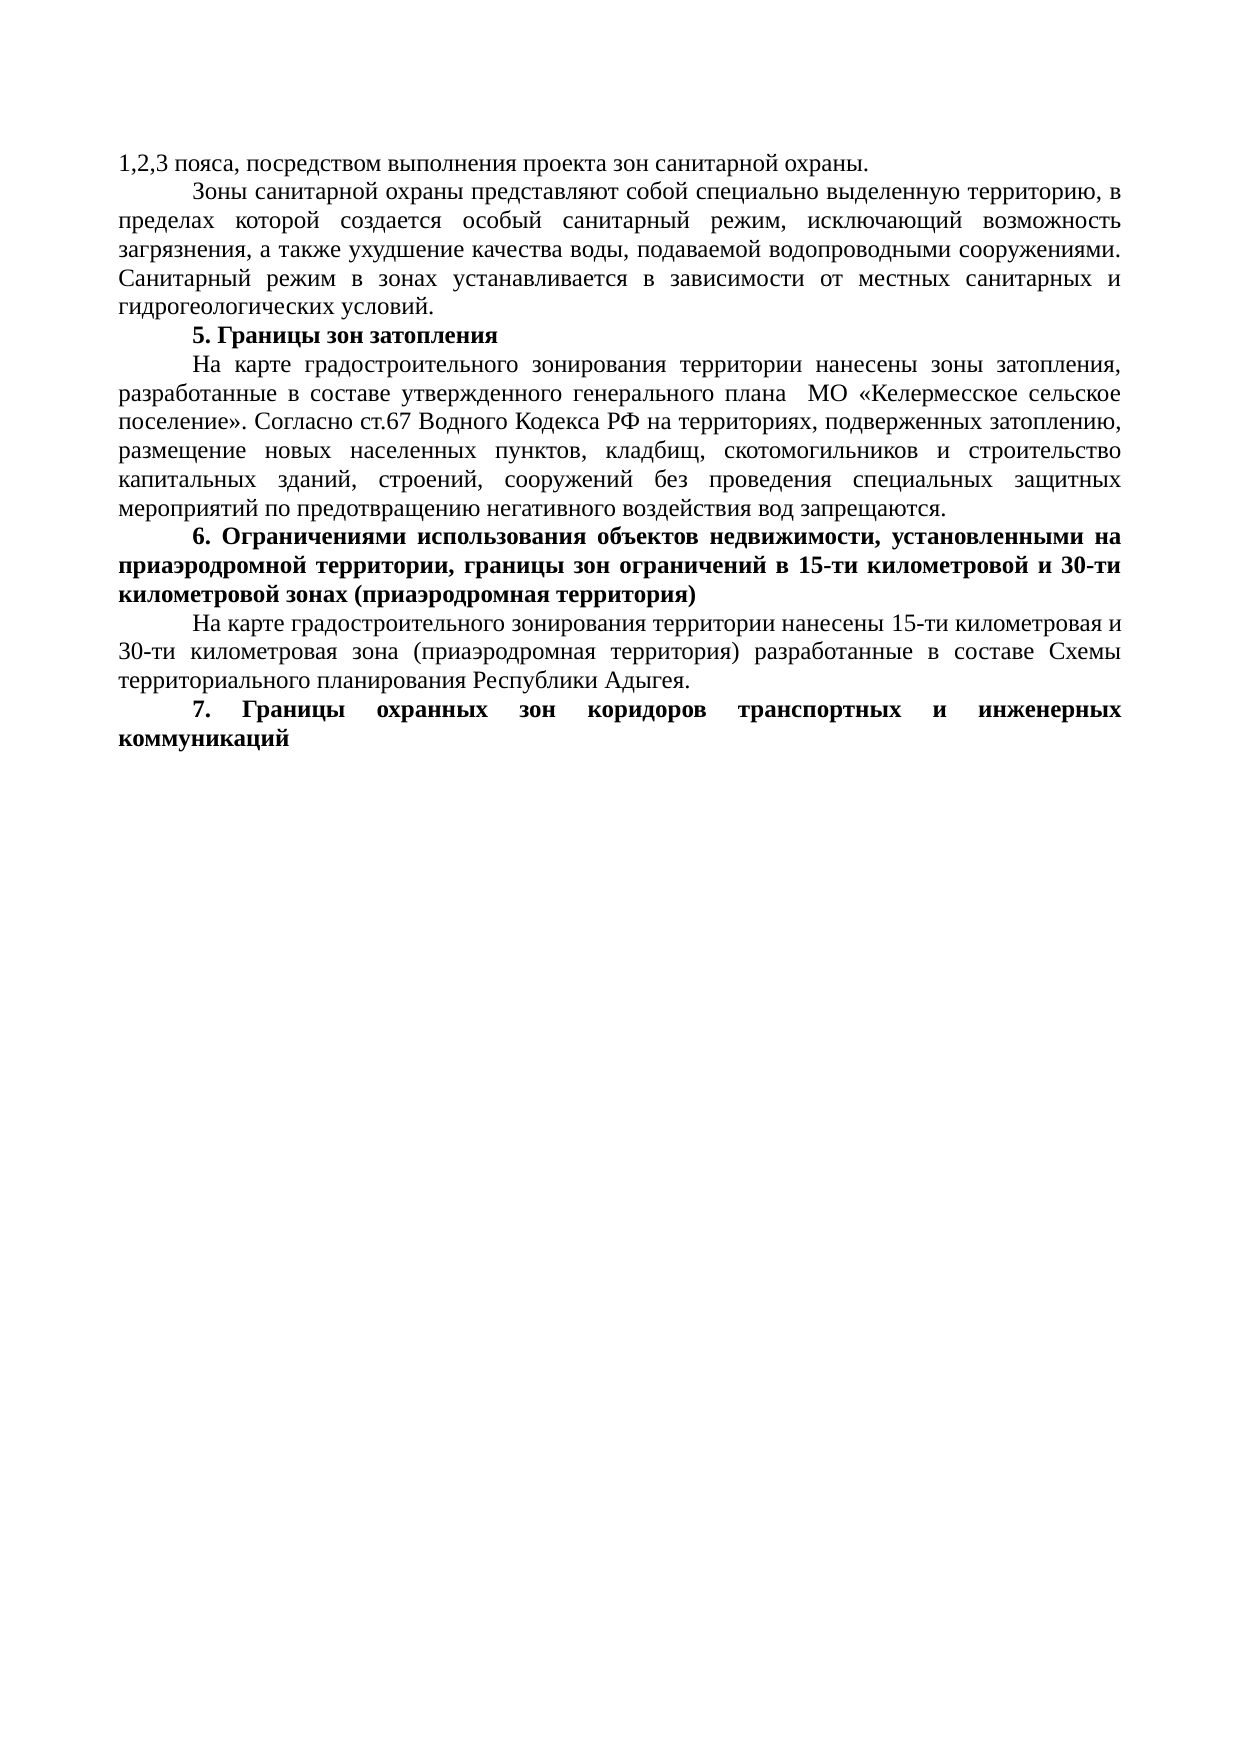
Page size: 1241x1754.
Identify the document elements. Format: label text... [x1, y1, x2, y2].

text 1,2,3 пояса, посредством выполнения проекта зон санитарной охраны. [118, 148, 1122, 176]
text 7. Границы охранных зон коридоров транспортных и инженерных коммуникаций [118, 694, 1122, 751]
text Зоны санитарной охраны представляют собой специально выделенную территорию, в пределах которой создается особый санитарный режим, исключающий возможность загрязнения, а также ухудшение качества воды, подаваемой водопроводными сооружениями. Санитарный режим в зонах устанавливается в зависимости от местных санитарных и гидрогеологических условий. [118, 176, 1122, 320]
text 5. Границы зон затопления [118, 320, 1122, 349]
text На карте градостроительного зонирования территории нанесены зоны затопления, разработанные в составе утвержденного генерального плана МО «Келермесское сельское поселение». Согласно ст.67 Водного Кодекса РФ на территориях, подверженных затоплению, размещение новых населенных пунктов, кладбищ, скотомогильников и строительство капитальных зданий, строений, сооружений без проведения специальных защитных мероприятий по предотвращению негативного воздействия вод запрещаются. [118, 349, 1122, 521]
text 6. Ограничениями использования объектов недвижимости, установленными на приаэродромной территории, границы зон ограничений в 15-ти километровой и 30-ти километровой зонах (приаэродромная территория) [118, 521, 1122, 608]
text На карте градостроительного зонирования территории нанесены 15-ти километровая и 30-ти километровая зона (приаэродромная территория) разработанные в составе Схемы территориального планирования Республики Адыгея. [118, 608, 1122, 694]
